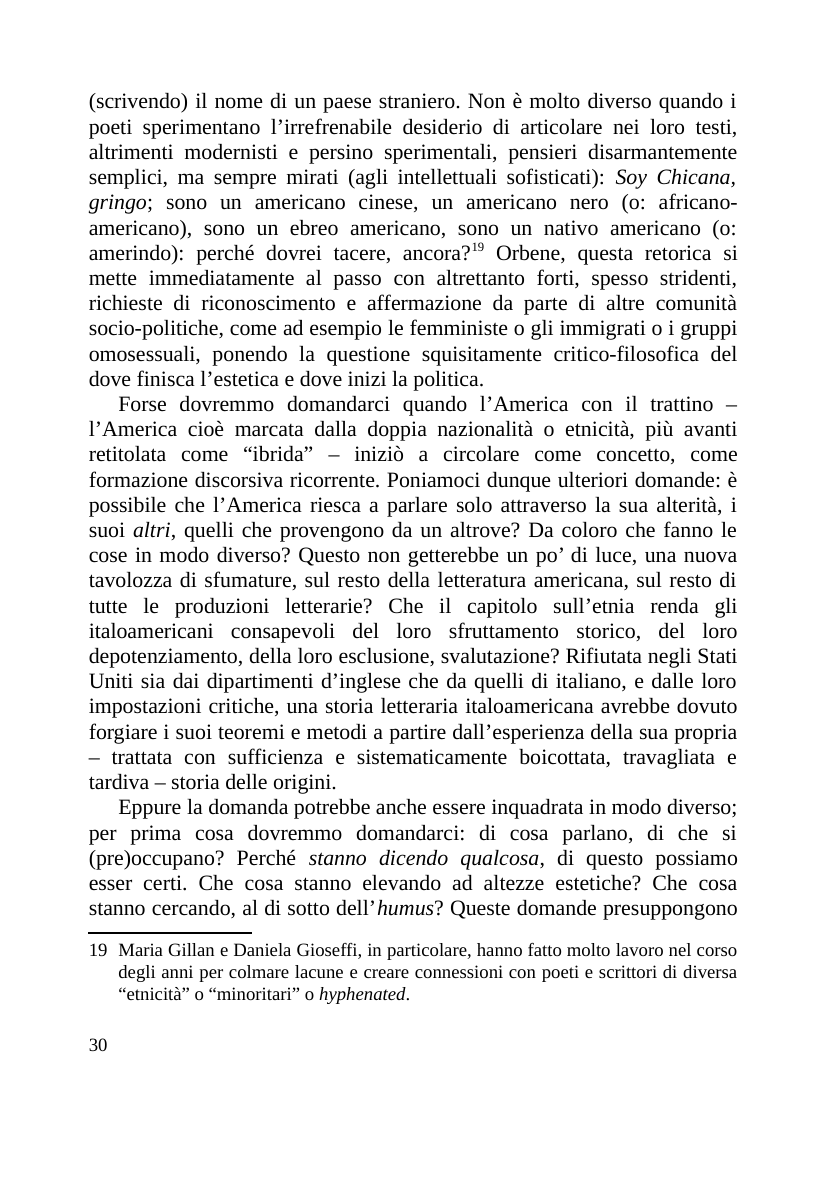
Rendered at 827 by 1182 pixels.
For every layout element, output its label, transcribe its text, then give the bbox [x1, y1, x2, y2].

text Maria Gillan e Daniela Gioseffi, in particolare, hanno fatto molto lavoro nel corso degli anni per colmare lacune e creare connessioni con poeti e scrittori di diversa “etnicità” o “minoritari” o hyphenated. [88, 939, 738, 1004]
text (scrivendo) il nome di un paese straniero. Non è molto diverso quando i poeti sperimentano l’irrefrenabile desiderio di articolare nei loro testi, altrimenti modernisti e persino sperimentali, pensieri disarmantemente semplici, ma sempre mirati (agli intellettuali sofisticati): Soy Chicana, gringo; sono un americano cinese, un americano nero (o: africano-americano), sono un ebreo americano, sono un nativo americano (o: amerindo): perché dovrei tacere, ancora? Orbene, questa retorica si mette immediatamente al passo con altrettanto forti, spesso stridenti, richieste di riconoscimento e affermazione da parte di altre comunità socio-politiche, come ad esempio le femministe o gli immigrati o i gruppi omosessuali, ponendo la questione squisitamente critico-filosofica del dove finisca l’estetica e dove inizi la politica. [88, 88, 738, 391]
text Eppure la domanda potrebbe anche essere inquadrata in modo diverso; per prima cosa dovremmo domandarci: di cosa parlano, di che si (pre)occupano? Perché stanno dicendo qualcosa, di questo possiamo esser certi. Che cosa stanno elevando ad altezze estetiche? Che cosa stanno cercando, al di sotto dell’humus? Queste domande presuppongono [88, 794, 738, 920]
text Forse dovremmo domandarci quando l’America con il trattino – l’America cioè marcata dalla doppia nazionalità o etnicità, più avanti retitolata come “ibrida” – iniziò a circolare come concetto, come formazione discorsiva ricorrente. Poniamoci dunque ulteriori domande: è possibile che l’America riesca a parlare solo attraverso la sua alterità, i suoi altri, quelli che provengono da un altrove? Da coloro che fanno le cose in modo diverso? Questo non getterebbe un po’ di luce, una nuova tavolozza di sfumature, sul resto della letteratura americana, sul resto di tutte le produzioni letterarie? Che il capitolo sull’etnia renda gli italoamericani consapevoli del loro sfruttamento storico, del loro depotenziamento, della loro esclusione, svalutazione? Rifiutata negli Stati Uniti sia dai dipartimenti d’inglese che da quelli di italiano, e dalle loro impostazioni critiche, una storia letteraria italoamericana avrebbe dovuto forgiare i suoi teoremi e metodi a partire dall’esperienza della sua propria – trattata con sufficienza e sistematicamente boicottata, travagliata e tardiva – storia delle origini. [88, 391, 738, 794]
